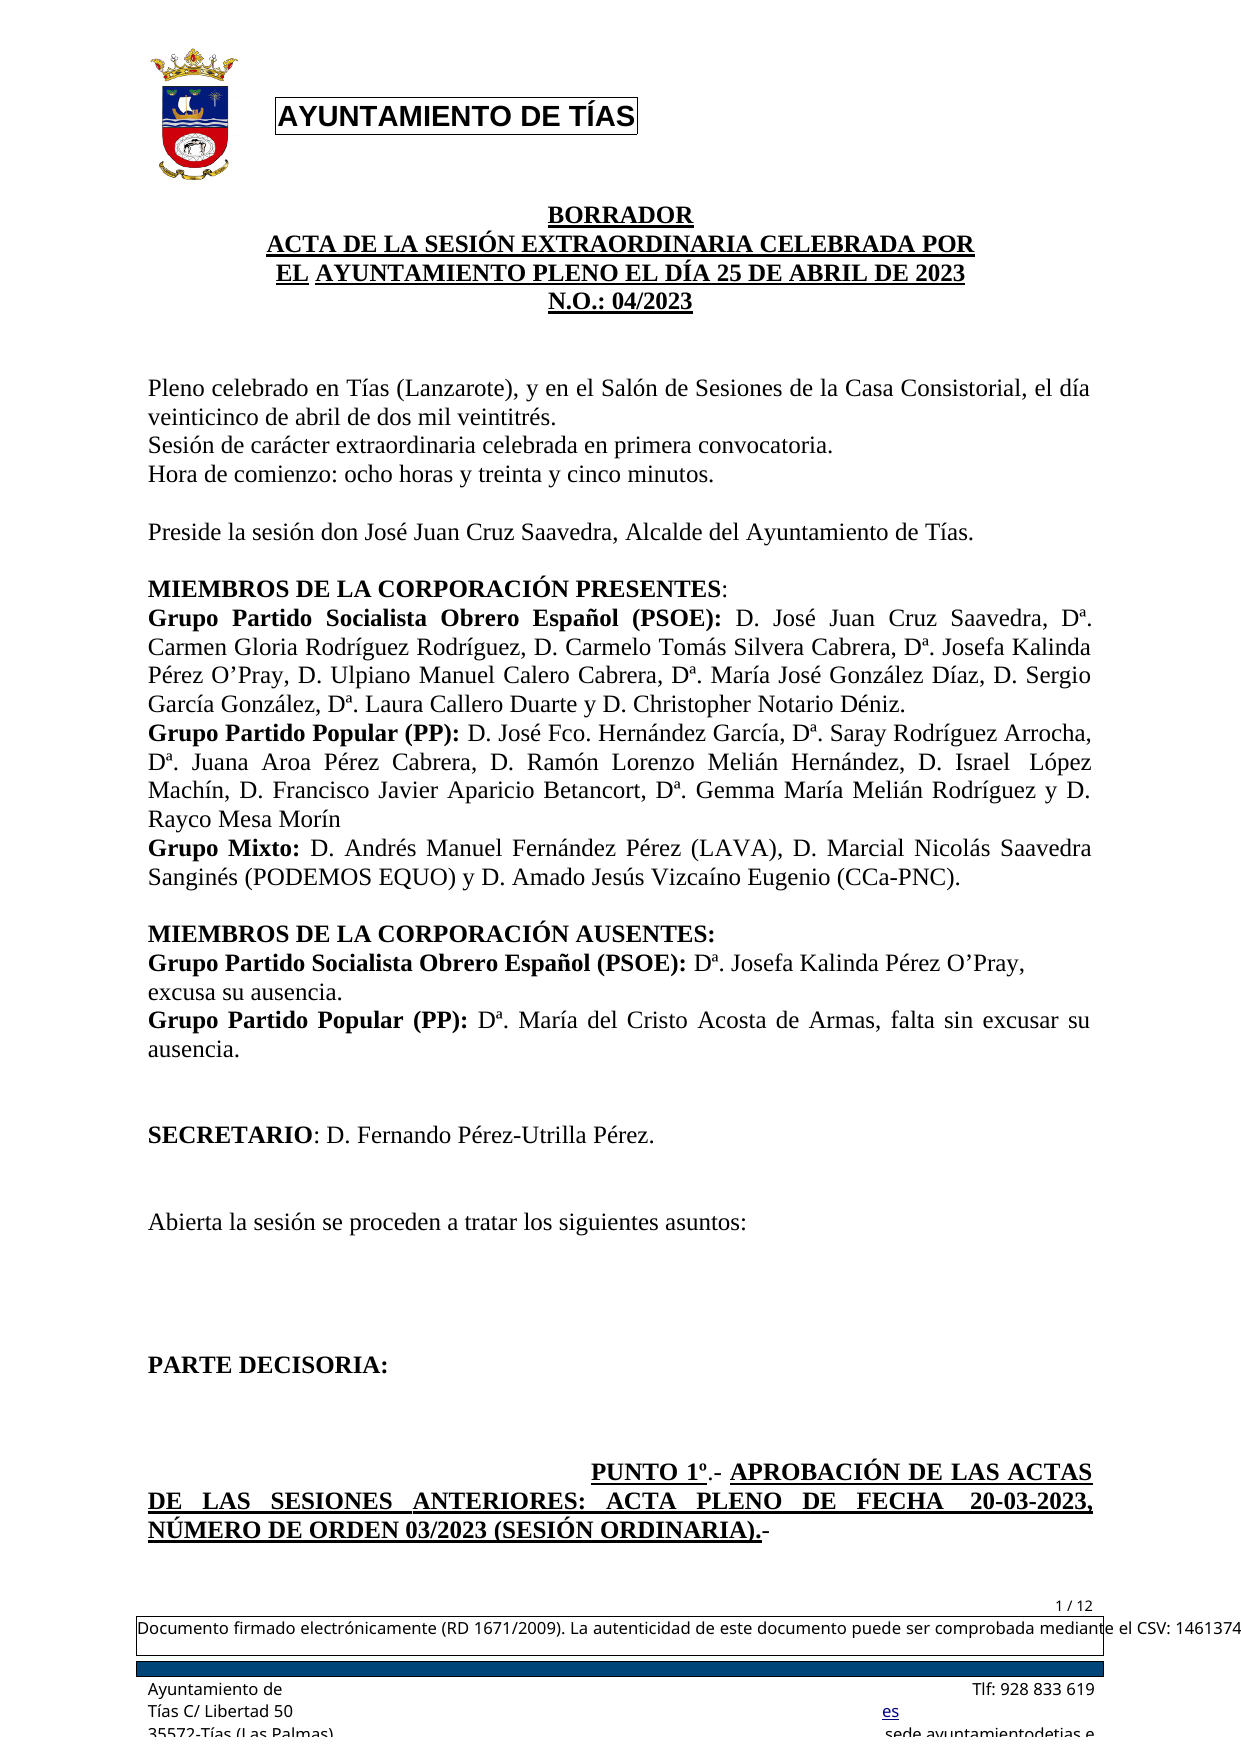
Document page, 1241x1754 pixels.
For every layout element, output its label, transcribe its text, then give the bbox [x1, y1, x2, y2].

text Grupo Partido Popular (PP): D. José Fco. Hernández García, Dª. Saray Rodríguez Arrocha, Dª. Juana Aroa Pérez Cabrera, D. Ramón Lorenzo Melián Hernández, D. Israel López Machín, D. Francisco Javier Aparicio Betancort, Dª. Gemma María Melián Rodríguez y D. Rayco Mesa Morín [148, 718, 1093, 833]
subtitle BORRADOR [251, 200, 990, 229]
text Preside la sesión don José Juan Cruz Saavedra, Alcalde del Ayuntamiento de Tías. [148, 517, 1105, 545]
text SECRETARIO: D. Fernando Pérez-Utrilla Pérez. [148, 1120, 1105, 1149]
text Grupo Partido Popular (PP): Dª. María del Cristo Acosta de Armas, falta sin excusar su ausencia. [148, 1005, 1105, 1063]
text MIEMBROS DE LA CORPORACIÓN PRESENTES: [148, 574, 1105, 603]
text ACTA DE LA SESIÓN EXTRAORDINARIA CELEBRADA POR EL AYUNTAMIENTO PLENO EL DÍA 25 DE ABRIL DE 2023 [251, 229, 990, 286]
text Pleno celebrado en Tías (Lanzarote), y en el Salón de Sesiones de la Casa Consistorial, el día veinticinco de abril de dos mil veintitrés. [148, 373, 1105, 430]
picture [150, 48, 240, 180]
text Grupo Mixto: D. Andrés Manuel Fernández Pérez (LAVA), D. Marcial Nicolás Saavedra Sanginés (PODEMOS EQUO) y D. Amado Jesús Vizcaíno Eugenio (CCa-PNC). [148, 833, 1092, 890]
text NÚMERO DE ORDEN 03/2023 (SESIÓN ORDINARIA).- [148, 1514, 1093, 1544]
text Grupo Partido Socialista Obrero Español (PSOE): Dª. Josefa Kalinda Pérez O’Pray, excusa su ausencia. [148, 948, 1027, 1005]
text PARTE DECISORIA: [148, 1350, 1105, 1379]
text 1 / 12 [135, 1596, 1093, 1616]
text Sesión de carácter extraordinaria celebrada en primera convocatoria. Hora de comienzo: ocho horas y treinta y cinco minutos. [148, 430, 835, 488]
text Abierta la sesión se proceden a tratar los siguientes asuntos: [148, 1207, 1105, 1235]
text PUNTO 1º.- APROBACIÓN DE LAS ACTAS DE LAS SESIONES ANTERIORES: ACTA PLENO DE FECHA 20-03-2023, [148, 1457, 1093, 1511]
text MIEMBROS DE LA CORPORACIÓN AUSENTES: [148, 919, 1105, 948]
text Grupo Partido Socialista Obrero Español (PSOE): D. José Juan Cruz Saavedra, Dª. Carmen Gloria Rodríguez Rodríguez, D. Carmelo Tomás Silvera Cabrera, Dª. Josefa Kalinda Pérez O’Pray, D. Ulpiano Manuel Calero Cabrera, Dª. María José González Díaz, D. Sergio García González, Dª. Laura Callero Duarte y D. Christopher Notario Déniz. [148, 603, 1093, 718]
subtitle N.O.: 04/2023 [251, 286, 990, 315]
